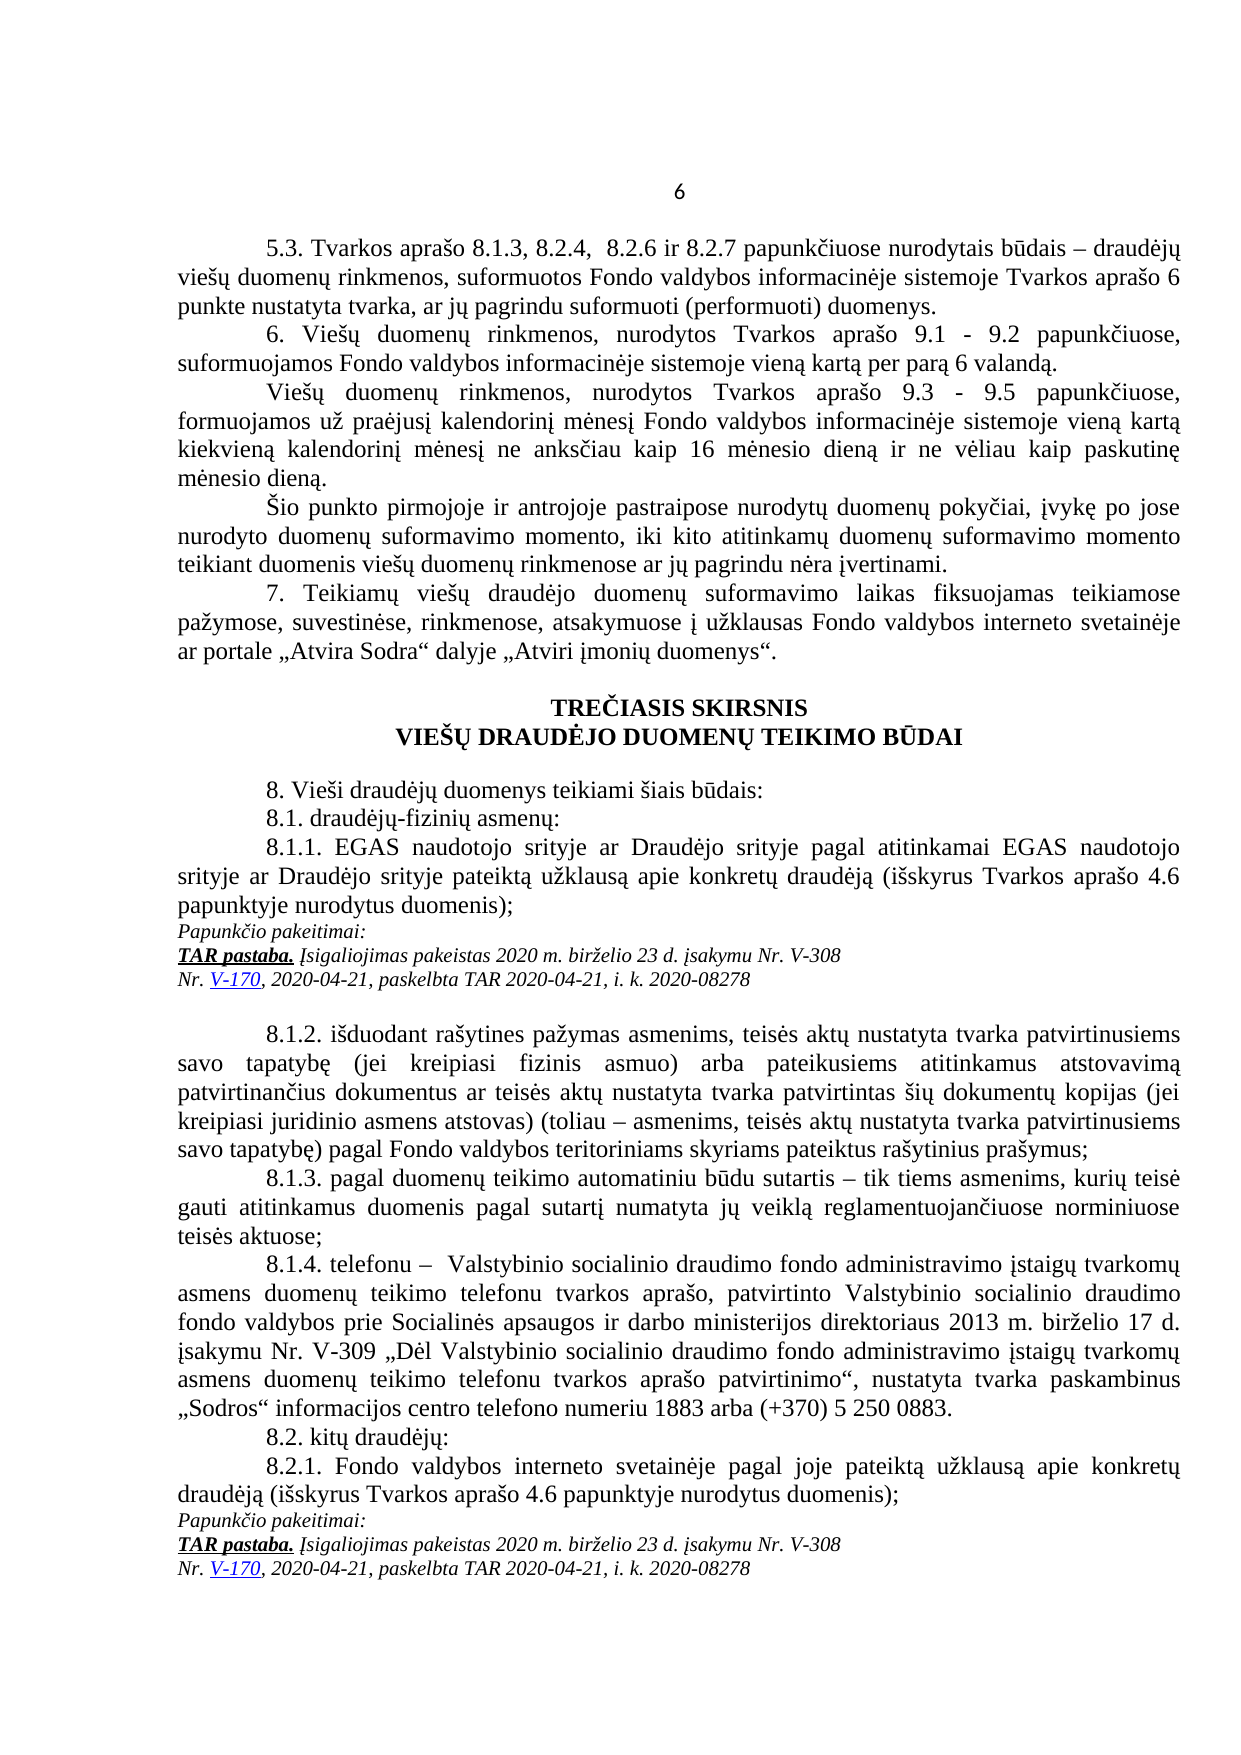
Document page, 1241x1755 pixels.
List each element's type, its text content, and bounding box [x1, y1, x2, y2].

text trečiasis skirsnis [177, 693, 1181, 722]
text Papunkčio pakeitimai: [177, 918, 1181, 943]
text 8.1.1. EGAS naudotojo srityje ar Draudėjo srityje pagal atitinkamai EGAS naudotojo srityje ar Draudėjo srityje pateiktą užklausą apie konkretų draudėją (išskyrus Tvarkos aprašo 4.6 papunktyje nurodytus duomenis); [177, 832, 1181, 918]
text Šio punkto pirmojoje ir antrojoje pastraipose nurodytų duomenų pokyčiai, įvykę po jose nurodyto duomenų suformavimo momento, iki kito atitinkamų duomenų suformavimo momento teikiant duomenis viešų duomenų rinkmenose ar jų pagrindu nėra įvertinami. [177, 492, 1181, 578]
text Papunkčio pakeitimai: [177, 1508, 1181, 1532]
text Nr. V-170, 2020-04-21, paskelbta TAR 2020-04-21, i. k. 2020-08278 [177, 1556, 1181, 1580]
text 7. Teikiamų viešų draudėjo duomenų suformavimo laikas fiksuojamas teikiamose pažymose, suvestinėse, rinkmenose, atsakymuose į užklausas Fondo valdybos interneto svetainėje ar portale „Atvira Sodra“ dalyje „Atviri įmonių duomenys“. [177, 578, 1181, 664]
text 8.1. draudėjų-fizinių asmenų: [177, 803, 1181, 832]
text 8.2.1. Fondo valdybos interneto svetainėje pagal joje pateiktą užklausą apie konkretų draudėją (išskyrus Tvarkos aprašo 4.6 papunktyje nurodytus duomenis); [177, 1451, 1181, 1508]
text 8.2. kitų draudėjų: [177, 1422, 1181, 1451]
text 8.1.4. telefonu – Valstybinio socialinio draudimo fondo administravimo įstaigų tvarkomų asmens duomenų teikimo telefonu tvarkos aprašo, patvirtinto Valstybinio socialinio draudimo fondo valdybos prie Socialinės apsaugos ir darbo ministerijos direktoriaus 2013 m. birželio 17 d. įsakymu Nr. V-309 „Dėl Valstybinio socialinio draudimo fondo administravimo įstaigų tvarkomų asmens duomenų teikimo telefonu tvarkos aprašo patvirtinimo“, nustatyta tvarka paskambinus „Sodros“ informacijos centro telefono numeriu 1883 arba (+370) 5 250 0883. [177, 1249, 1181, 1422]
text 5.3. Tvarkos aprašo 8.1.3, 8.2.4, 8.2.6 ir 8.2.7 papunkčiuose nurodytais būdais – draudėjų viešų duomenų rinkmenos, suformuotos Fondo valdybos informacinėje sistemoje Tvarkos aprašo 6 punkte nustatyta tvarka, ar jų pagrindu suformuoti (performuoti) duomenys. [177, 233, 1181, 319]
text Viešų draudėjo duomenų teikimo būdai [177, 722, 1181, 751]
text Viešų duomenų rinkmenos, nurodytos Tvarkos aprašo 9.3 - 9.5 papunkčiuose, formuojamos už praėjusį kalendorinį mėnesį Fondo valdybos informacinėje sistemoje vieną kartą kiekvieną kalendorinį mėnesį ne anksčiau kaip 16 mėnesio dieną ir ne vėliau kaip paskutinę mėnesio dieną. [177, 377, 1181, 492]
text 8.1.3. pagal duomenų teikimo automatiniu būdu sutartis – tik tiems asmenims, kurių teisė gauti atitinkamus duomenis pagal sutartį numatyta jų veiklą reglamentuojančiuose norminiuose teisės aktuose; [177, 1163, 1181, 1249]
text 6. Viešų duomenų rinkmenos, nurodytos Tvarkos aprašo 9.1 - 9.2 papunkčiuose, suformuojamos Fondo valdybos informacinėje sistemoje vieną kartą per parą 6 valandą. [177, 319, 1181, 377]
text 8.1.2. išduodant rašytines pažymas asmenims, teisės aktų nustatyta tvarka patvirtinusiems savo tapatybę (jei kreipiasi fizinis asmuo) arba pateikusiems atitinkamus atstovavimą patvirtinančius dokumentus ar teisės aktų nustatyta tvarka patvirtintas šių dokumentų kopijas (jei kreipiasi juridinio asmens atstovas) (toliau – asmenims, teisės aktų nustatyta tvarka patvirtinusiems savo tapatybę) pagal Fondo valdybos teritoriniams skyriams pateiktus rašytinius prašymus; [177, 1019, 1181, 1163]
text 8. Vieši draudėjų duomenys teikiami šiais būdais: [177, 775, 1181, 803]
text Nr. V-170, 2020-04-21, paskelbta TAR 2020-04-21, i. k. 2020-08278 [177, 967, 1181, 991]
text TAR pastaba. Įsigaliojimas pakeistas 2020 m. birželio 23 d. įsakymu Nr. V-308 [177, 1532, 1181, 1556]
text TAR pastaba. Įsigaliojimas pakeistas 2020 m. birželio 23 d. įsakymu Nr. V-308 [177, 943, 1181, 967]
